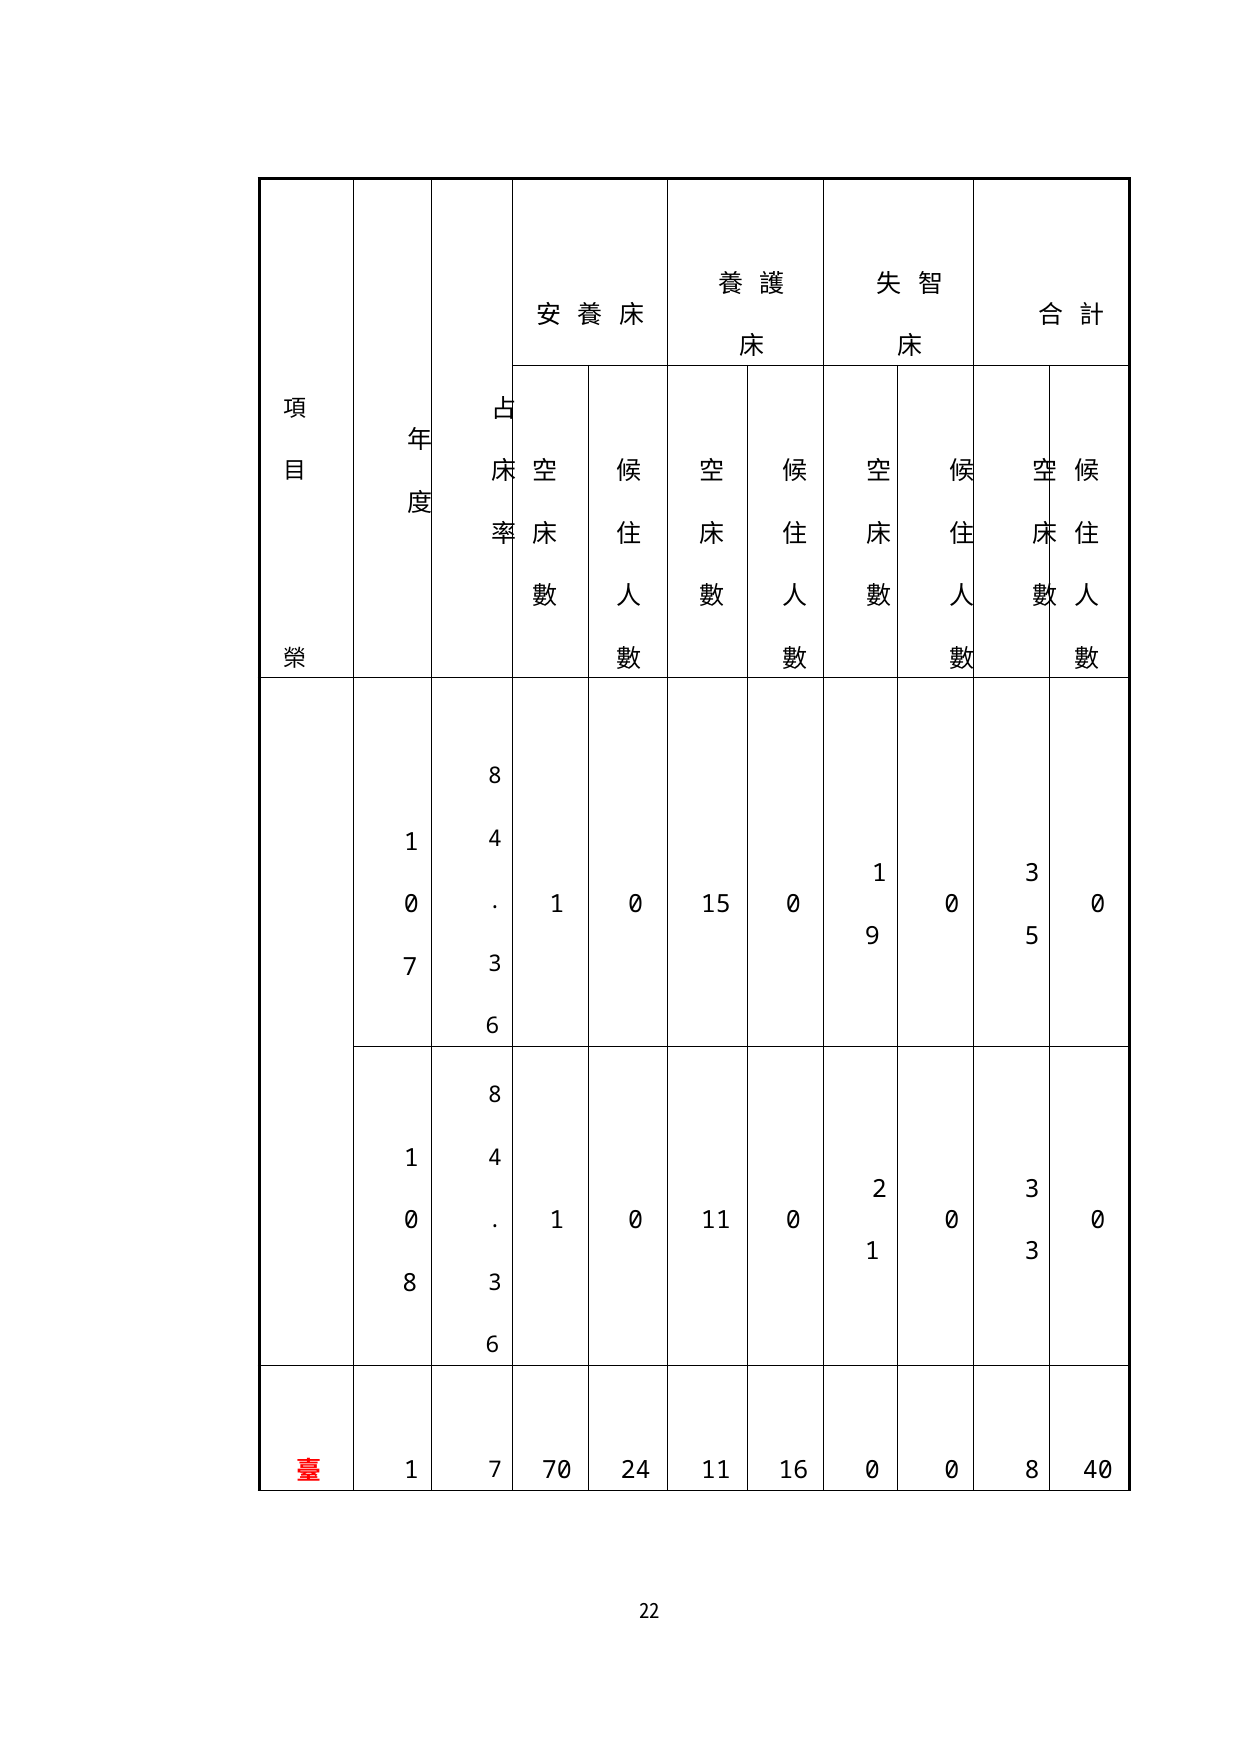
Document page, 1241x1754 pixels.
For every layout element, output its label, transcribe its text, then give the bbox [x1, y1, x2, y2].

table_cell 候住人數 [1050, 366, 1128, 677]
table_cell 11 [668, 1366, 747, 1490]
table_cell 35 [974, 678, 1049, 1046]
table_cell 候住人數 [748, 366, 823, 677]
table_cell 19 [824, 678, 897, 1046]
table_cell 0 [898, 678, 973, 1046]
table_cell 16 [748, 1366, 823, 1490]
table_cell 空床數 [974, 366, 1049, 677]
table_cell 0 [1050, 1047, 1128, 1365]
table_cell 0 [898, 1366, 973, 1490]
table_cell 40 [1050, 1366, 1128, 1490]
table_cell 空床數 [824, 366, 897, 677]
table_cell 臺 [261, 1366, 353, 1490]
table_header 占床率 [432, 180, 512, 677]
table_cell 0 [748, 1047, 823, 1365]
table_cell 33 [974, 1047, 1049, 1365]
table_cell 21 [824, 1047, 897, 1365]
table_cell 15 [668, 678, 747, 1046]
table_cell 1 [354, 1366, 431, 1490]
table_cell 11 [668, 1047, 747, 1365]
table_cell 24 [589, 1366, 667, 1490]
table_cell 0 [748, 678, 823, 1046]
table_cell 7 [432, 1366, 512, 1490]
table_cell 0 [1050, 678, 1128, 1046]
table_cell 70 [513, 1366, 588, 1490]
table_cell 0 [589, 678, 667, 1046]
table_cell 84.36 [432, 1047, 512, 1365]
table_header 失智床 [824, 180, 973, 365]
table_cell 8 [974, 1366, 1049, 1490]
table_cell 1 [513, 1047, 588, 1365]
table_header 合計 [974, 180, 1128, 365]
table_cell 108 [354, 1047, 431, 1365]
table_cell 候住人數 [898, 366, 973, 677]
table_cell [261, 678, 353, 1365]
table_cell 空床數 [513, 366, 588, 677]
table_cell 1 [513, 678, 588, 1046]
table_cell 候住人數 [589, 366, 667, 677]
table_cell 84.36 [432, 678, 512, 1046]
table_cell 空床數 [668, 366, 747, 677]
table_header 安養床 [513, 180, 667, 365]
table_cell 107 [354, 678, 431, 1046]
table_cell 0 [589, 1047, 667, 1365]
table_header 項目 榮家別 [261, 180, 353, 677]
table_header 年度 [354, 180, 431, 677]
table_cell 0 [824, 1366, 897, 1490]
table_header 養護床 [668, 180, 823, 365]
table_cell 0 [898, 1047, 973, 1365]
